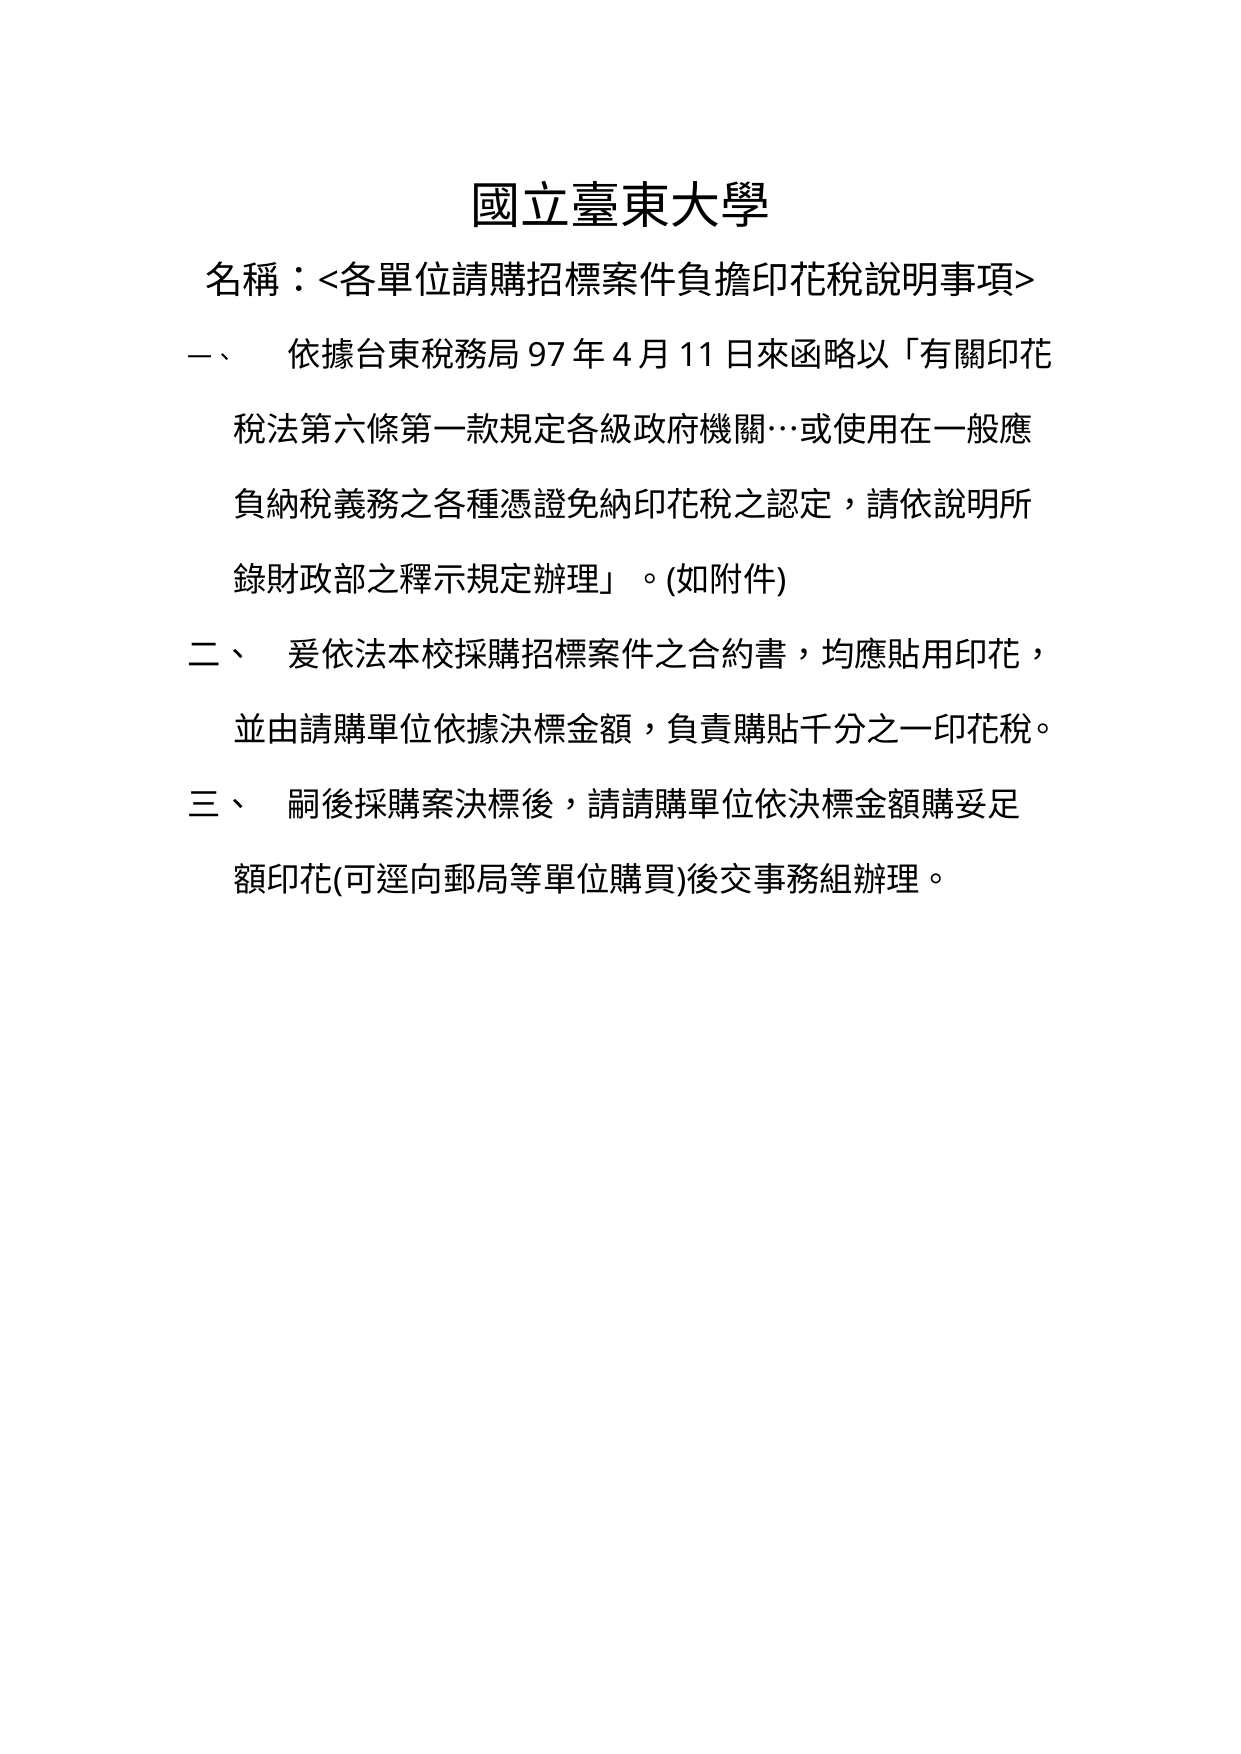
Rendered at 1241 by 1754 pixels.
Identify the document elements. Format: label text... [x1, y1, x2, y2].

text 名稱：<各單位請購招標案件負擔印花稅說明事項> [187, 239, 1053, 314]
text 國立臺東大學 [187, 164, 1053, 239]
list 依據台東稅務局97年4月11日來函略以「有關印花稅法第六條第一款規定各級政府機關…或使用在一般應負納稅義務之各種憑證免納印花稅之認定，請依說明所錄財政部之釋示規定辦理」。(如附件) [187, 314, 1053, 614]
list 嗣後採購案決標後，請請購單位依決標金額購妥足額印花(可逕向郵局等單位購買)後交事務組辦理。 [187, 764, 1053, 914]
list 爰依法本校採購招標案件之合約書，均應貼用印花，並由請購單位依據決標金額，負責購貼千分之一印花稅。 [187, 614, 1053, 764]
